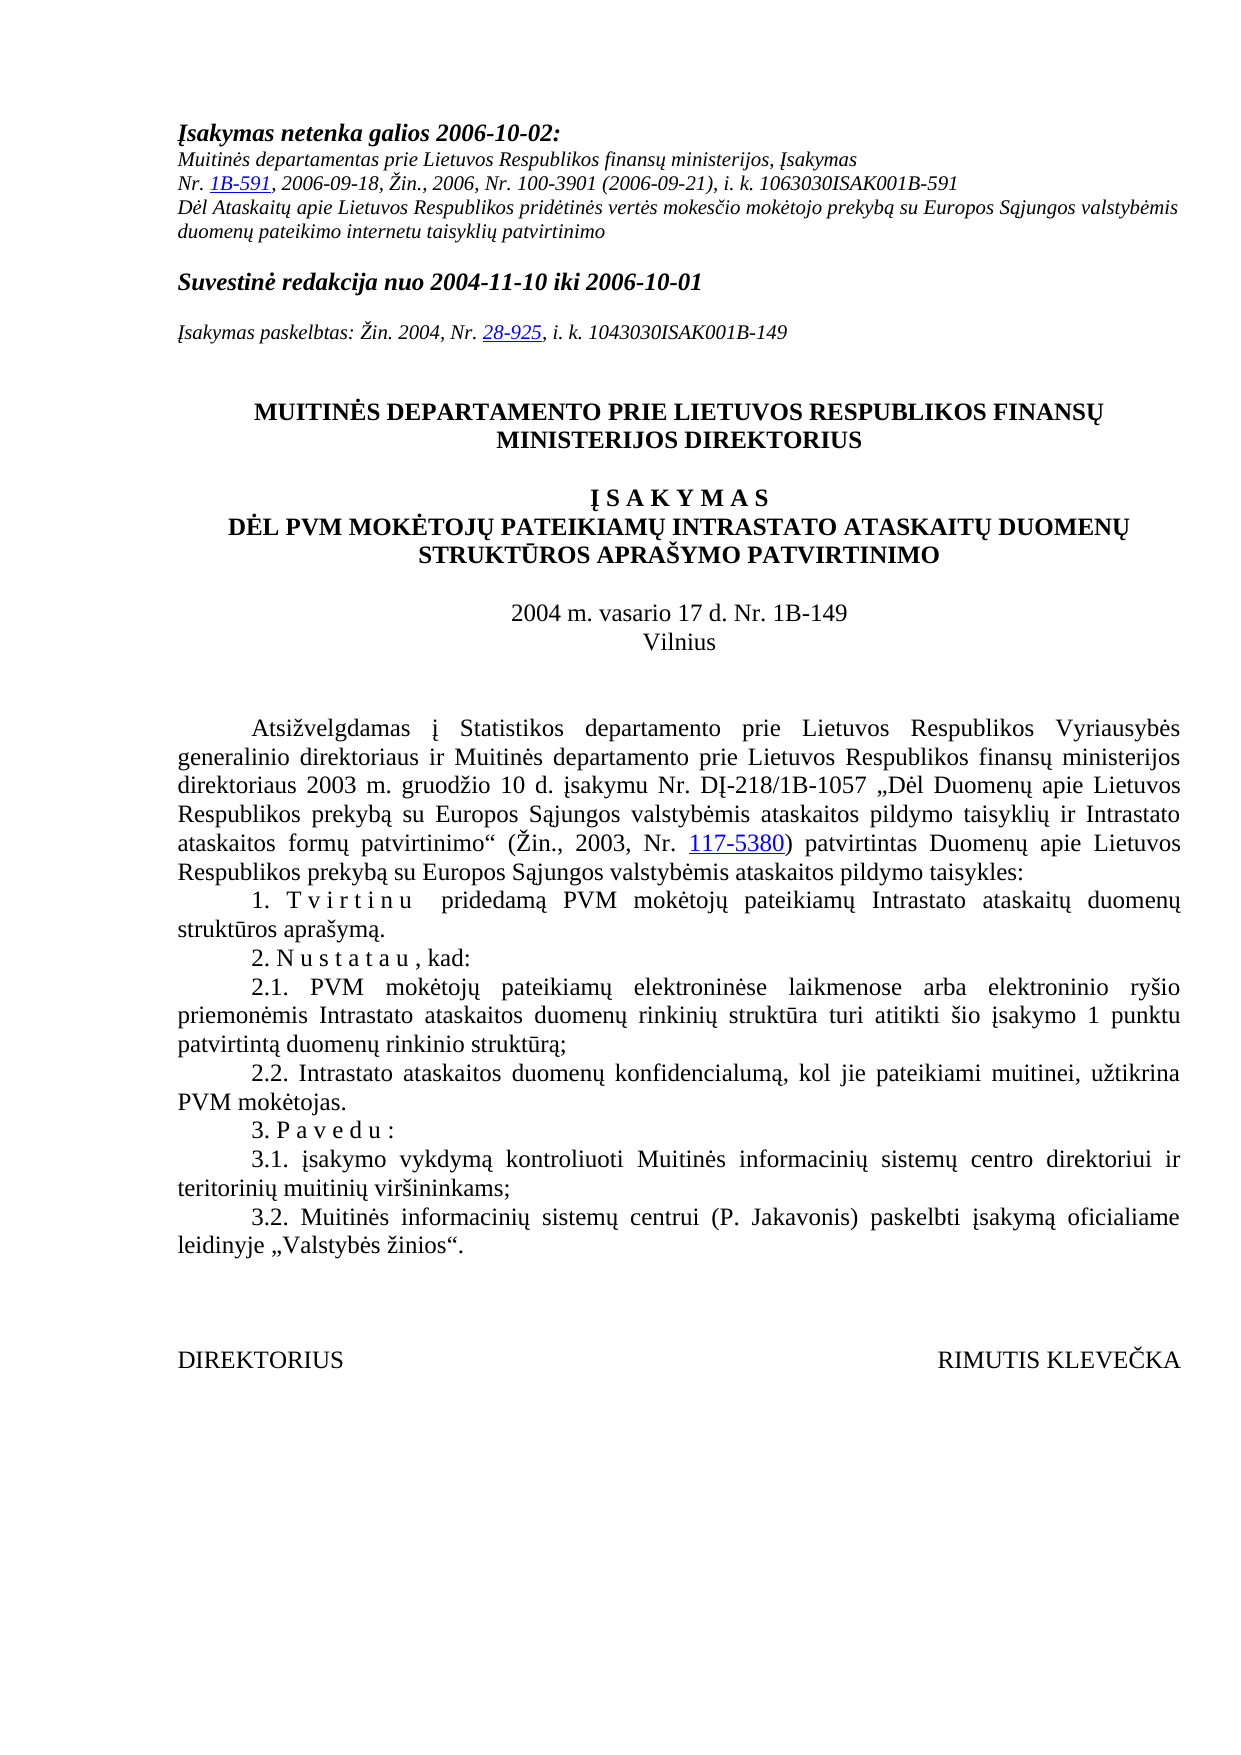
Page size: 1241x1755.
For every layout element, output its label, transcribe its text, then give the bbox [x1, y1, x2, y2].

text Suvestinė redakcija nuo 2004-11-10 iki 2006-10-01 [177, 267, 1181, 296]
text DIREKTORIUS RIMUTIS KLEVEČKA [177, 1346, 1181, 1374]
text 2.1. PVM mokėtojų pateikiamų elektroninėse laikmenose arba elektroninio ryšio priemonėmis Intrastato ataskaitos duomenų rinkinių struktūra turi atitikti šio įsakymo 1 punktu patvirtintą duomenų rinkinio struktūrą; [177, 972, 1181, 1058]
text MUITINĖS DEPARTAMENTO PRIE LIETUVOS RESPUBLIKOS FINANSŲ MINISTERIJOS DIREKTORIUS [177, 397, 1181, 454]
text Nr. 1B-591, 2006-09-18, Žin., 2006, Nr. 100-3901 (2006-09-21), i. k. 1063030ISAK001B-591 [177, 171, 1181, 195]
text 2004 m. vasario 17 d. Nr. 1B-149 [177, 598, 1181, 627]
text Vilnius [177, 627, 1181, 656]
text 2. Nustatau, kad: [177, 943, 1181, 972]
text Į S A K Y M A S [177, 483, 1181, 512]
text 3. Pavedu: [177, 1116, 1181, 1144]
text Dėl Ataskaitų apie Lietuvos Respublikos pridėtinės vertės mokesčio mokėtojo prekybą su Europos Sąjungos valstybėmis duomenų pateikimo internetu taisyklių patvirtinimo [177, 195, 1181, 243]
text Įsakymas netenka galios 2006-10-02: [177, 118, 1181, 147]
text 3.1. įsakymo vykdymą kontroliuoti Muitinės informacinių sistemų centro direktoriui ir teritorinių muitinių viršininkams; [177, 1144, 1181, 1202]
text Atsižvelgdamas į Statistikos departamento prie Lietuvos Respublikos Vyriausybės generalinio direktoriaus ir Muitinės departamento prie Lietuvos Respublikos finansų ministerijos direktoriaus 2003 m. gruodžio 10 d. įsakymu Nr. DĮ-218/1B-1057 „Dėl Duomenų apie Lietuvos Respublikos prekybą su Europos Sąjungos valstybėmis ataskaitos pildymo taisyklių ir Intrastato ataskaitos formų patvirtinimo“ (Žin., 2003, Nr. 117-5380) patvirtintas Duomenų apie Lietuvos Respublikos prekybą su Europos Sąjungos valstybėmis ataskaitos pildymo taisykles: [177, 713, 1181, 886]
text Įsakymas paskelbtas: Žin. 2004, Nr. 28-925, i. k. 1043030ISAK001B-149 [177, 320, 1181, 344]
text 2.2. Intrastato ataskaitos duomenų konfidencialumą, kol jie pateikiami muitinei, užtikrina PVM mokėtojas. [177, 1058, 1181, 1116]
text 1. Tvirtinu pridedamą PVM mokėtojų pateikiamų Intrastato ataskaitų duomenų struktūros aprašymą. [177, 886, 1181, 943]
text 3.2. Muitinės informacinių sistemų centrui (P. Jakavonis) paskelbti įsakymą oficialiame leidinyje „Valstybės žinios“. [177, 1202, 1181, 1259]
text DĖL PVM MOKĖTOJŲ PATEIKIAMŲ INTRASTATO ATASKAITŲ DUOMENŲ STRUKTŪROS APRAŠYMO PATVIRTINIMO [177, 512, 1181, 569]
text Muitinės departamentas prie Lietuvos Respublikos finansų ministerijos, Įsakymas [177, 147, 1181, 171]
